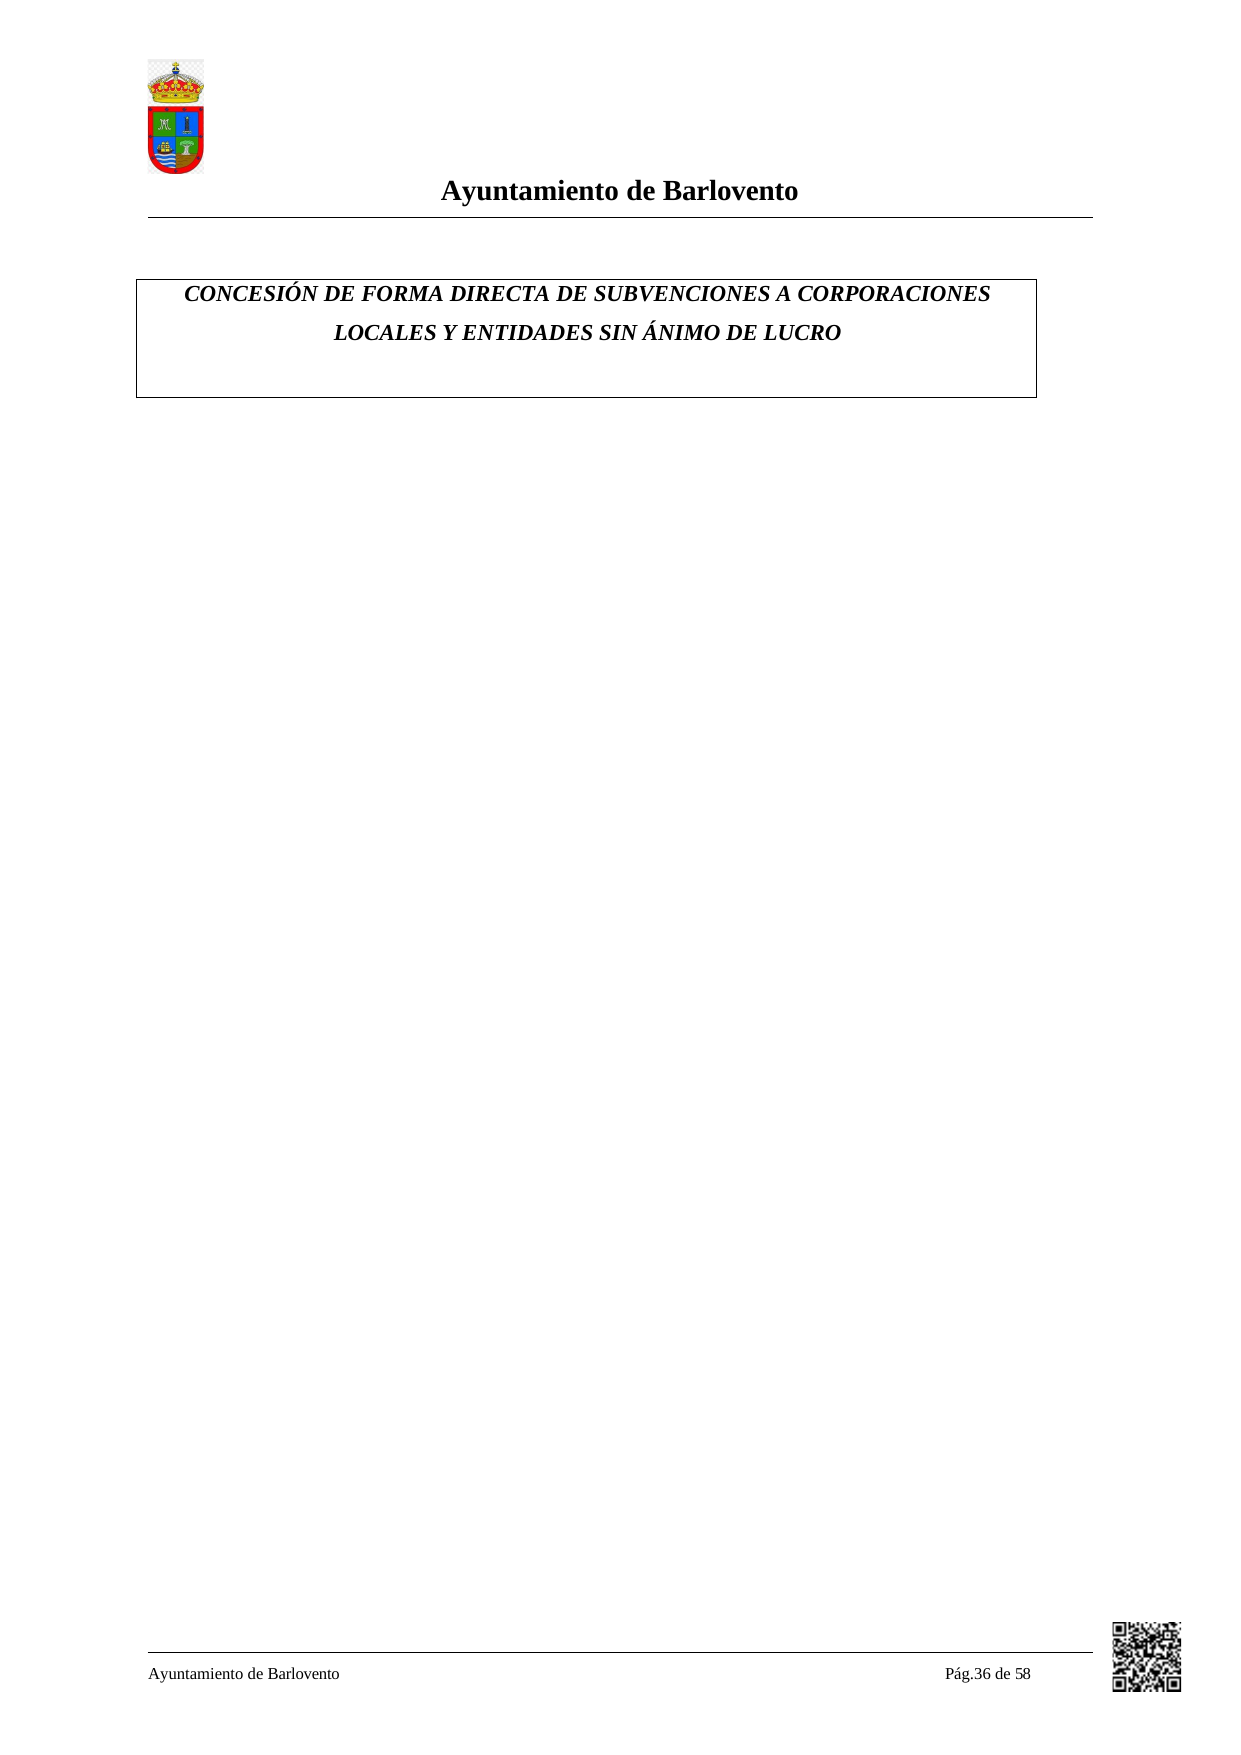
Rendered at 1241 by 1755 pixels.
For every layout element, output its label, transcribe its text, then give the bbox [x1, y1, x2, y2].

text CONCESIÓN DE FORMA DIRECTA DE SUBVENCIONES A CORPORACIONES LOCALES Y ENTIDADES SIN ÁNIMO DE LUCRO [184, 280, 1036, 345]
